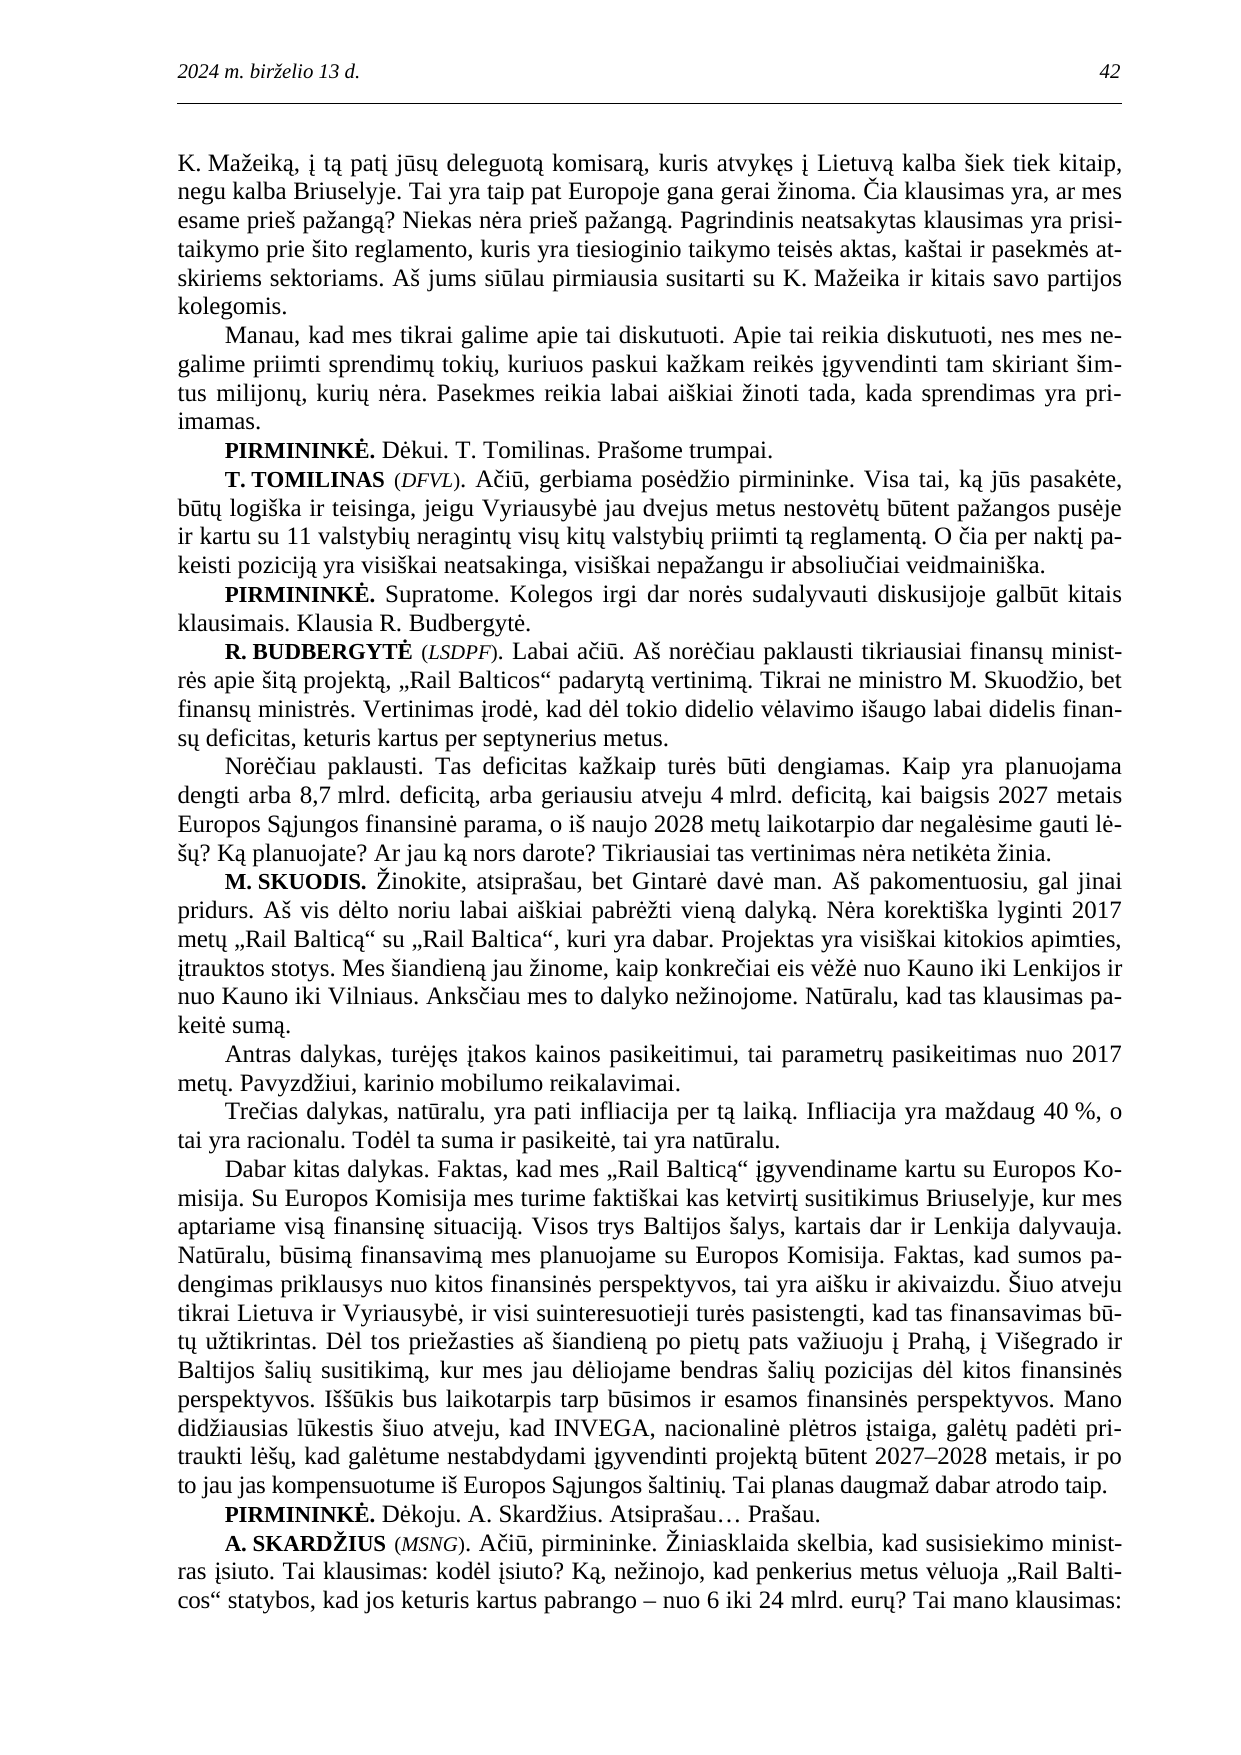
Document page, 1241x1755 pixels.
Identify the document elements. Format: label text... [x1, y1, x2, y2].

text Ma­nau, kad mes tik­rai ga­li­me apie tai dis­ku­tuo­ti. Apie tai rei­kia dis­ku­tuo­ti, nes mes ne­ga­li­me pri­im­ti spren­di­mų to­kių, ku­riuos pas­kui kaž­kam rei­kės įgy­ven­din­ti tam ski­riant šim­tus mi­li­jo­nų, ku­rių nė­ra. Pa­sek­mes rei­kia la­bai aiš­kiai ži­no­ti ta­da, ka­da spren­di­mas yra pri­ima­mas. [177, 320, 1122, 435]
text K. Ma­žei­ką, į tą pa­tį jū­sų de­le­guo­tą ko­mi­sa­rą, ku­ris at­vy­kęs į Lie­tu­vą kal­ba šiek tiek ki­taip, ne­gu kal­ba Briu­se­ly­je. Tai yra taip pat Eu­ro­po­je ga­na ge­rai ži­no­ma. Čia klau­si­mas yra, ar mes esa­me prieš pa­žan­gą? Nie­kas nė­ra prieš pa­žan­gą. Pa­grin­di­nis ne­at­sa­ky­tas klau­si­mas yra pri­si­tai­ky­mo prie ši­to reg­la­men­to, ku­ris yra tie­sio­gi­nio tai­ky­mo tei­sės ak­tas, kaš­tai ir pa­sek­mės at­ski­riems sek­to­riams. Aš jums siū­lau pir­miau­sia su­si­tar­ti su K. Ma­žei­ka ir ki­tais sa­vo par­ti­jos ko­le­go­mis. [177, 148, 1122, 320]
text Da­bar ki­tas da­ly­kas. Fak­tas, kad mes „Rail Bal­ti­cą“ įgy­ven­di­na­me kar­tu su Eu­ro­pos Ko­mi­si­ja. Su Eu­ro­pos Ko­mi­si­ja mes tu­ri­me fak­tiš­kai kas ket­vir­tį su­si­ti­ki­mus Briu­se­ly­je, kur mes ap­ta­ria­me vi­są fi­nan­si­nę si­tu­a­ci­ją. Vi­sos trys Bal­ti­jos ša­lys, kar­tais dar ir Len­ki­ja da­ly­vau­ja. Na­tū­ra­lu, bū­si­mą fi­nan­sa­vi­mą mes pla­nuo­ja­me su Eu­ro­pos Ko­mi­si­ja. Fak­tas, kad su­mos pa­den­gi­mas pri­klau­sys nuo ki­tos fi­nan­si­nės per­spek­ty­vos, tai yra aiš­ku ir aki­vaiz­du. Šiuo at­ve­ju tik­rai Lie­tu­va ir Vy­riau­sy­bė, ir vi­si su­in­te­re­suo­tie­ji tu­rės pa­si­steng­ti, kad tas fi­nan­sa­vi­mas bū­tų už­tik­rin­tas. Dėl tos prie­žas­ties aš šian­die­ną po pie­tų pats va­žiuo­ju į Pra­hą, į Vi­šeg­ra­do ir Bal­ti­jos ša­lių su­si­ti­ki­mą, kur mes jau dė­lio­ja­me ben­dras ša­lių po­zi­ci­jas dėl ki­tos fi­nan­si­nės per­spek­ty­vos. Iš­šū­kis bus lai­ko­tar­pis tarp bū­si­mos ir esa­mos fi­nan­si­nės per­spek­ty­vos. Ma­no di­džiau­sias lū­kes­tis šiuo at­ve­ju, kad INVEGA, na­cio­na­li­nė plėt­ros įstai­ga, ga­lė­tų pa­dė­ti pri­trauk­ti lė­šų, kad ga­lė­tu­me ne­stab­dy­da­mi įgy­ven­din­ti pro­jek­tą bū­tent 2027–2028 me­tais, ir po to jau jas kom­pen­suo­tu­me iš Eu­ro­pos Są­jun­gos šal­ti­nių. Tai pla­nas daug­maž da­bar at­ro­do taip. [177, 1154, 1122, 1499]
text PIRMININKĖ. Su­pra­to­me. Ko­le­gos ir­gi dar no­rės su­da­ly­vau­ti dis­ku­si­jo­je gal­būt ki­tais klau­si­mais. Klau­sia R. Bud­ber­gy­tė. [177, 579, 1122, 636]
text Tre­čias da­ly­kas, na­tū­ra­lu, yra pa­ti in­flia­ci­ja per tą lai­ką. In­flia­ci­ja yra maž­daug 40 %, o tai yra ra­cio­na­lu. To­dėl ta su­ma ir pa­si­kei­tė, tai yra na­tū­ra­lu. [177, 1096, 1122, 1154]
text A. SKARDŽIUS (MSNG). Ačiū, pir­mi­nin­ke. Ži­niask­lai­da skel­bia, kad su­si­sie­ki­mo mi­nist­ras įsi­uto. Tai klau­si­mas: ko­dėl įsi­uto? Ką, ne­ži­no­jo, kad pen­ke­rius me­tus vė­luo­ja „Rail Bal­ti­cos“ sta­ty­bos, kad jos ke­tu­ris kar­tus pa­bran­go – nuo 6 iki 24 mlrd. eu­rų? Tai ma­no klau­si­mas: [177, 1528, 1122, 1614]
text PIRMININKĖ. Dė­ko­ju. A. Skar­džius. At­si­pra­šau… Pra­šau. [177, 1499, 1122, 1528]
text R. BUDBERGYTĖ (LSDPF). La­bai ačiū. Aš no­rė­čiau pa­klaus­ti tik­riau­siai fi­nan­sų mi­nist­rės apie ši­tą pro­jek­tą, „Rail Bal­ti­cos“ pa­da­ry­tą ver­ti­ni­mą. Tik­rai ne mi­nist­ro M. Skuo­džio, bet fi­nan­sų mi­nist­rės. Ver­ti­ni­mas įro­dė, kad dėl to­kio di­de­lio vė­la­vi­mo iš­au­go la­bai di­de­lis fi­nan­sų de­fi­ci­tas, ke­tu­ris kar­tus per sep­ty­ne­rius me­tus. [177, 636, 1122, 751]
text PIRMININKĖ. Dė­kui. T. To­mi­li­nas. Pra­šo­me trum­pai. [177, 435, 1122, 464]
text M. SKUODIS. Ži­no­ki­te, at­si­pra­šau, bet Gin­ta­rė da­vė man. Aš pa­ko­men­tuo­siu, gal ji­nai pri­durs. Aš vis dėl­to no­riu la­bai aiš­kiai pa­brėž­ti vie­ną da­ly­ką. Nė­ra ko­rek­tiš­ka ly­gin­ti 2017 me­tų „Rail Bal­ti­cą“ su „Rail Bal­ti­ca“, ku­ri yra da­bar. Pro­jek­tas yra vi­siš­kai ki­to­kios ap­im­ties, įtrauk­tos sto­tys. Mes šian­die­ną jau ži­no­me, kaip kon­kre­čiai eis vė­žė nuo Kau­no iki Len­ki­jos ir nuo Kau­no iki Vil­niaus. Anks­čiau mes to da­ly­ko ne­ži­no­jo­me. Na­tū­ra­lu, kad tas klau­si­mas pa­kei­tė su­mą. [177, 866, 1122, 1039]
text No­rė­čiau pa­klaus­ti. Tas de­fi­ci­tas kaž­kaip tu­rės bū­ti den­gia­mas. Kaip yra pla­nuo­ja­ma deng­ti ar­ba 8,7 mlrd. de­fi­ci­tą, ar­ba ge­riau­siu at­ve­ju 4 mlrd. de­fi­ci­tą, kai baig­sis 2027 me­tais Eu­ro­pos Są­jun­gos fi­nan­si­nė pa­ra­ma, o iš nau­jo 2028 me­tų lai­ko­tar­pio dar ne­ga­lė­si­me gau­ti lė­šų? Ką pla­nuo­ja­te? Ar jau ką nors da­ro­te? Tik­riau­siai tas ver­ti­ni­mas nė­ra ne­ti­kė­ta ži­nia. [177, 751, 1122, 866]
text Ant­ras da­ly­kas, tu­rė­jęs įta­kos kai­nos pa­si­kei­ti­mui, tai pa­ra­met­rų pa­si­kei­ti­mas nuo 2017 me­tų. Pa­vyz­džiui, ka­ri­nio mo­bi­lu­mo rei­ka­la­vi­mai. [177, 1039, 1122, 1096]
text T. TOMILINAS (DFVL). Ačiū, ger­bia­ma po­sė­džio pir­mi­nin­ke. Vi­sa tai, ką jūs pa­sa­kė­te, bū­tų lo­giš­ka ir tei­sin­ga, jei­gu Vy­riau­sy­bė jau dve­jus me­tus ne­sto­vė­tų bū­tent pa­žan­gos pu­sė­je ir kar­tu su 11 vals­ty­bių ne­ra­gin­tų vi­sų ki­tų vals­ty­bių pri­im­ti tą reg­la­men­tą. O čia per nak­tį pa­keis­ti po­zi­ci­ją yra vi­siš­kai ne­at­sa­kin­ga, vi­siš­kai ne­pa­žan­gu ir ab­so­liu­čiai veid­mai­niš­ka. [177, 464, 1122, 579]
